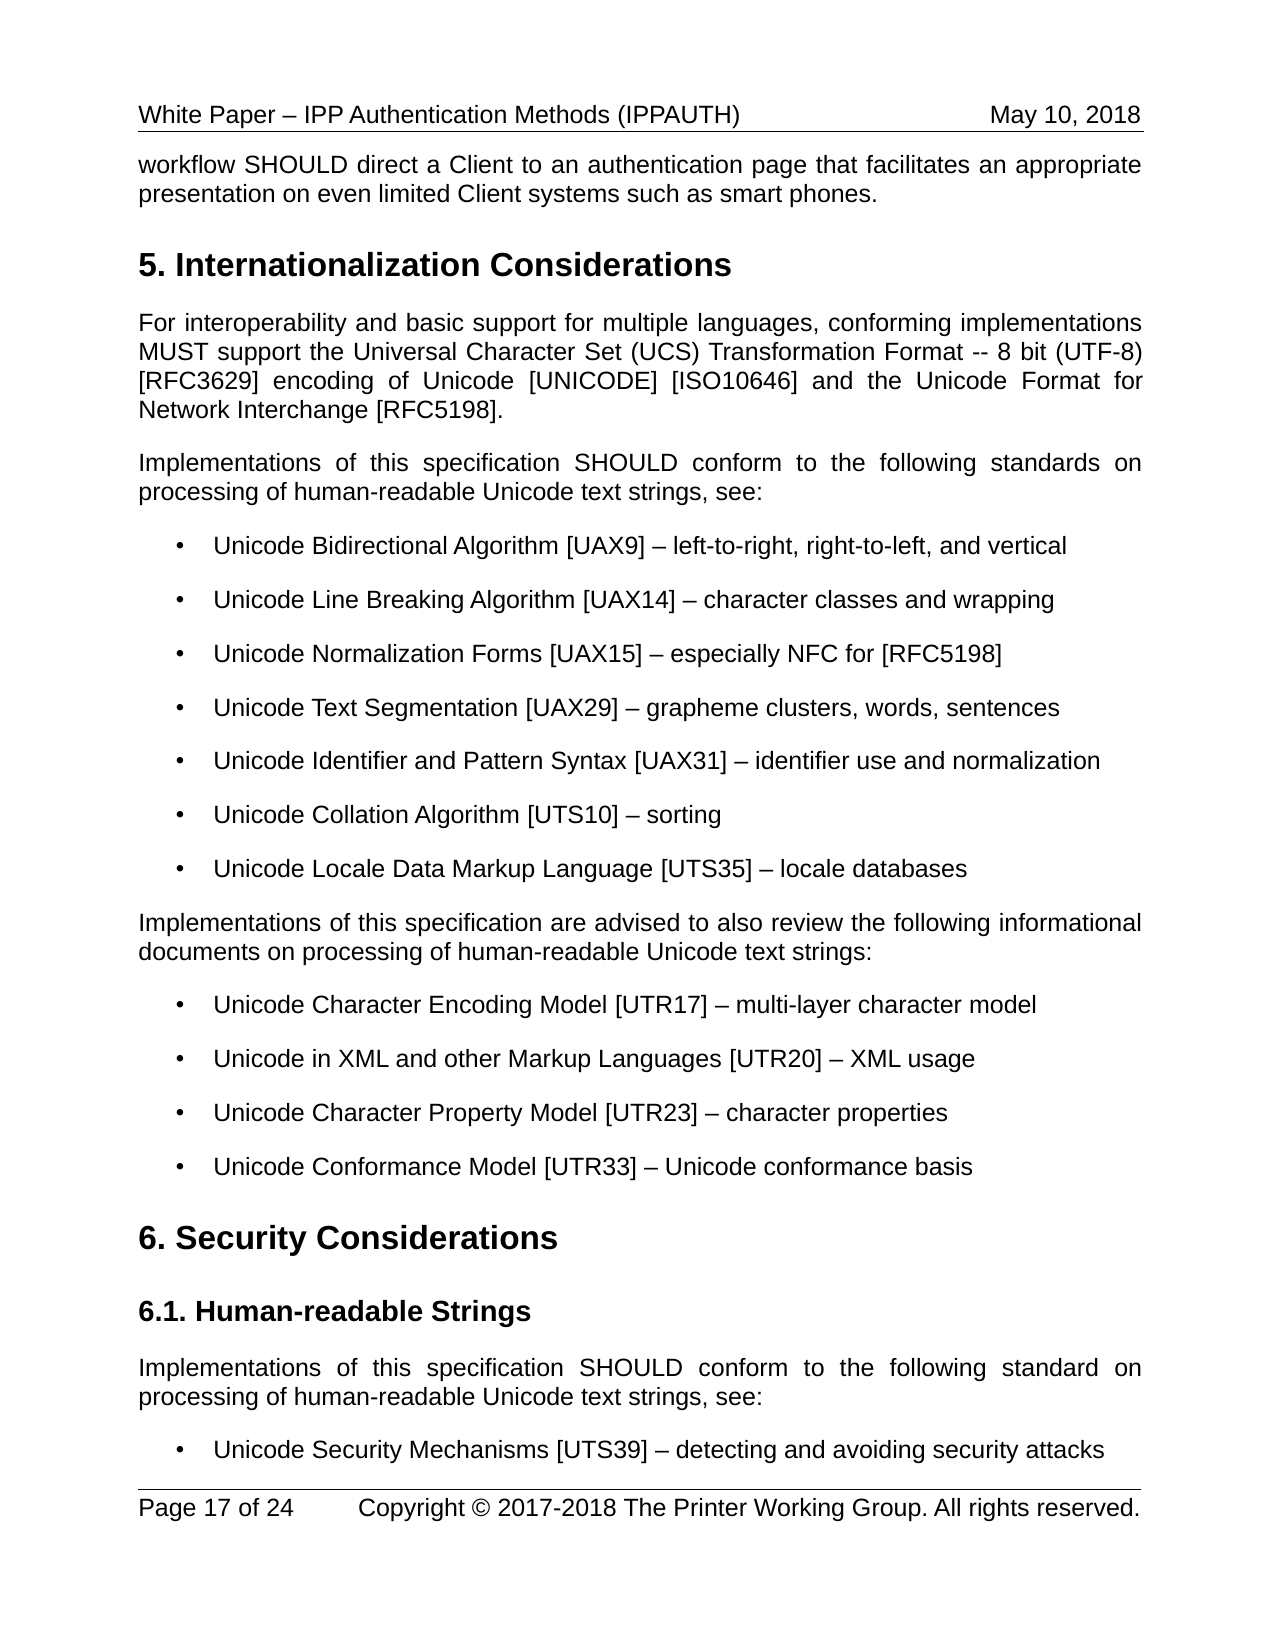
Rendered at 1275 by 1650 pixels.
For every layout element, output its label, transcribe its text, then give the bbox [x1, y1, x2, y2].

list Unicode Identifier and Pattern Syntax [UAX31] – identifier use and normalization [176, 746, 1144, 775]
text Implementations of this specification SHOULD conform to the following standards on processing of human-readable Unicode text strings, see: [138, 448, 1144, 506]
subtitle Human-readable Strings [138, 1294, 1144, 1328]
list Unicode Bidirectional Algorithm [UAX9] – left-to-right, right-to-left, and vertical [176, 531, 1144, 560]
list Unicode Locale Data Markup Language [UTS35] – locale databases [176, 854, 1144, 883]
list Unicode Collation Algorithm [UTS10] – sorting [176, 800, 1144, 829]
list Unicode Line Breaking Algorithm [UAX14] – character classes and wrapping [176, 585, 1144, 614]
list Unicode in XML and other Markup Languages [UTR20] – XML usage [176, 1044, 1144, 1073]
list Unicode Text Segmentation [UAX29] – grapheme clusters, words, sentences [176, 692, 1144, 721]
text For interoperability and basic support for multiple languages, conforming implementations MUST support the Universal Character Set (UCS) Transformation Format -- 8 bit (UTF-8) [RFC3629] encoding of Unicode [UNICODE] [ISO10646] and the Unicode Format for Network Interchange [RFC5198]. [138, 308, 1144, 423]
list Unicode Security Mechanisms [UTS39] – detecting and avoiding security attacks [176, 1435, 1144, 1464]
text Implementations of this specification are advised to also review the following informational documents on processing of human-readable Unicode text strings: [138, 908, 1144, 965]
list Unicode Character Property Model [UTR23] – character properties [176, 1098, 1144, 1127]
list Unicode Conformance Model [UTR33] – Unicode conformance basis [176, 1152, 1144, 1181]
text workflow SHOULD direct a Client to an authentication page that facilitates an appropriate presentation on even limited Client systems such as smart phones. [138, 150, 1144, 207]
text Implementations of this specification SHOULD conform to the following standard on processing of human-readable Unicode text strings, see: [138, 1353, 1144, 1410]
list Unicode Character Encoding Model [UTR17] – multi-layer character model [176, 990, 1144, 1019]
subtitle Internationalization Considerations [138, 245, 1144, 283]
list Unicode Normalization Forms [UAX15] – especially NFC for [RFC5198] [176, 639, 1144, 667]
subtitle Security Considerations [138, 1218, 1144, 1257]
